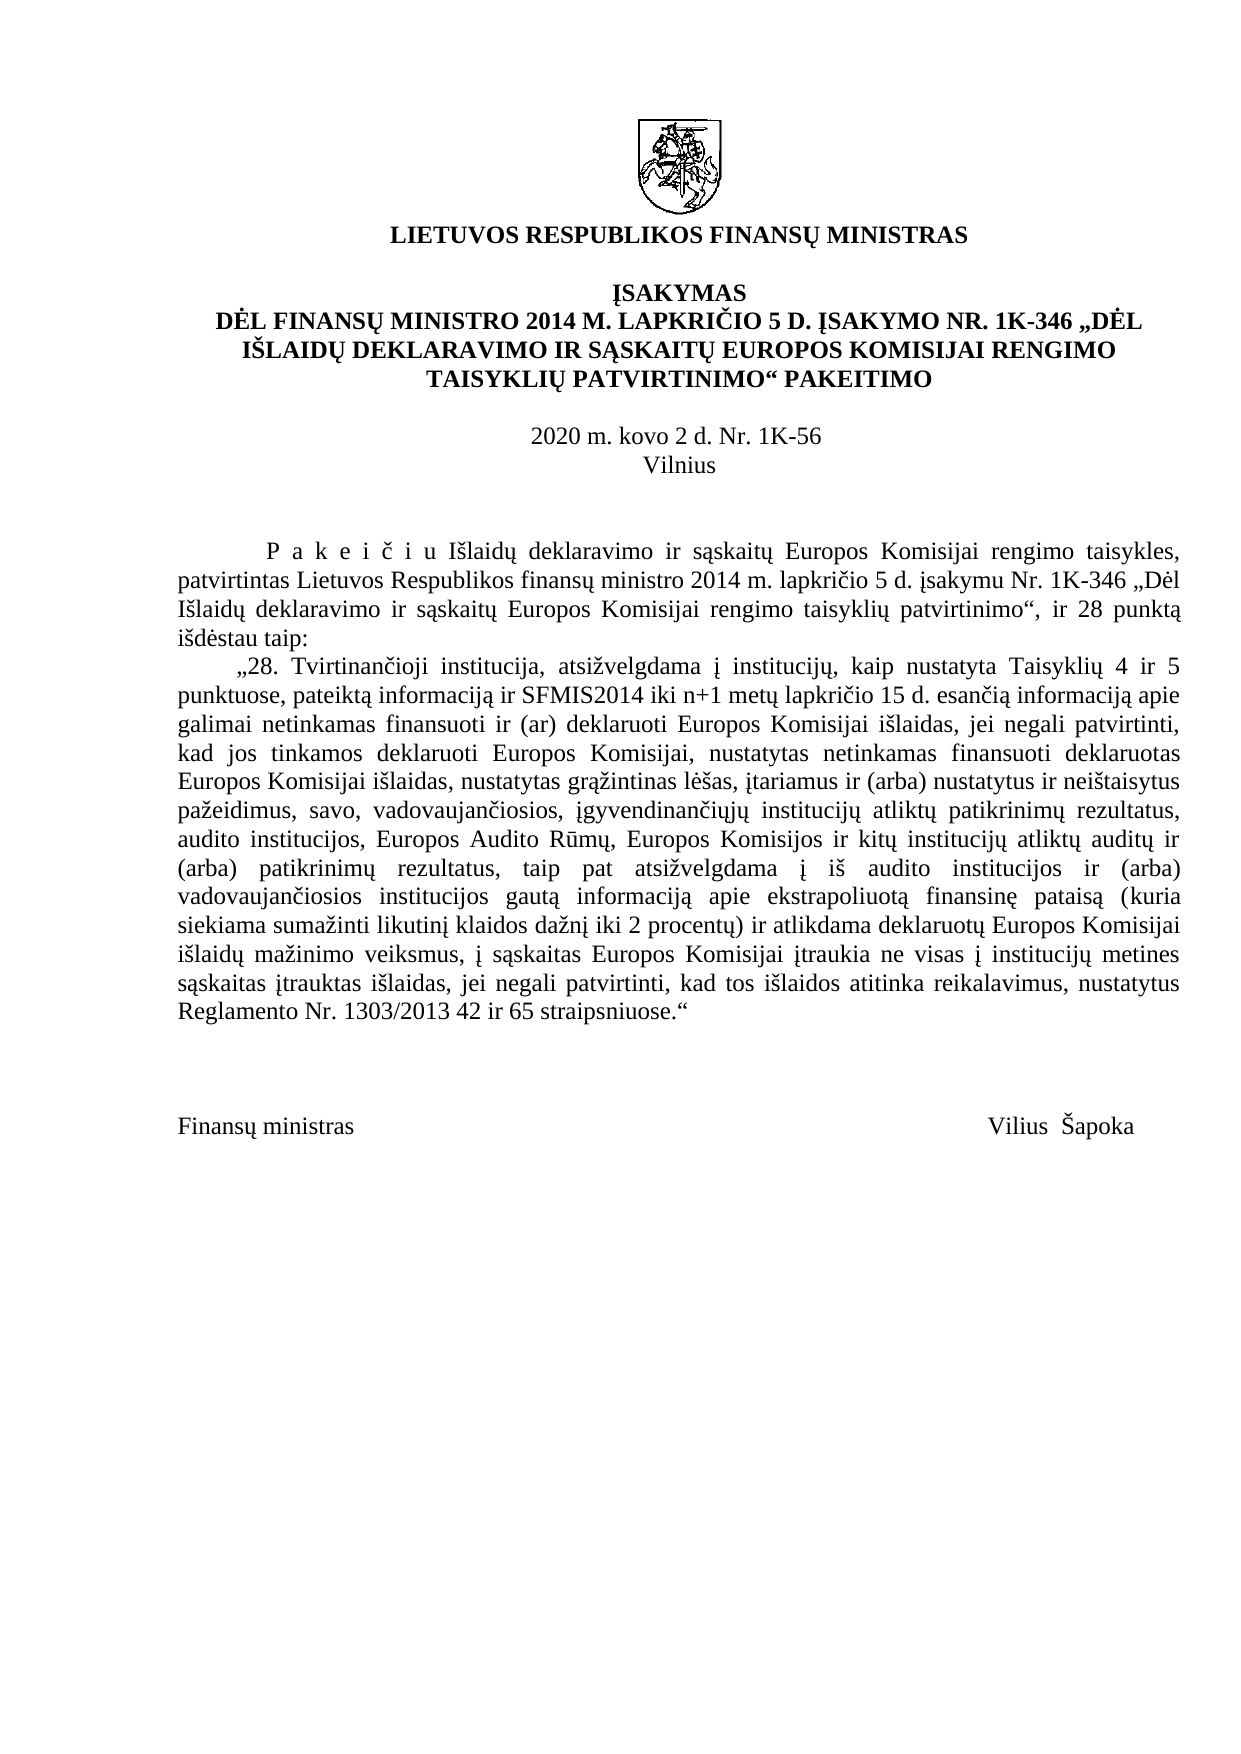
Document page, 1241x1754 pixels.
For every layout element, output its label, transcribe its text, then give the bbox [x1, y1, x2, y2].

text DĖL FINANSŲ MINISTRO 2014 M. LAPKRIČIO 5 D. ĮSAKYMO NR. 1K-346 „DĖL IŠLAIDŲ DEKLARAVIMO IR SĄSKAITŲ EUROPOS KOMISIJAI RENGIMO TAISYKLIŲ PATVIRTINIMO“ PAKEITIMO [177, 306, 1181, 393]
text Finansų ministras Vilius Šapoka [177, 1111, 1181, 1140]
text P a k e i č i u Išlaidų deklaravimo ir sąskaitų Europos Komisijai rengimo taisykles, patvirtintas Lietuvos Respublikos finansų ministro 2014 m. lapkričio 5 d. įsakymu Nr. 1K-346 „Dėl Išlaidų deklaravimo ir sąskaitų Europos Komisijai rengimo taisyklių patvirtinimo“, ir 28 punktą išdėstau taip: [177, 536, 1181, 651]
text „28. Tvirtinančioji institucija, atsižvelgdama į institucijų, kaip nustatyta Taisyklių 4 ir 5 punktuose, pateiktą informaciją ir SFMIS2014 iki n+1 metų lapkričio 15 d. esančią informaciją apie galimai netinkamas finansuoti ir (ar) deklaruoti Europos Komisijai išlaidas, jei negali patvirtinti, kad jos tinkamos deklaruoti Europos Komisijai, nustatytas netinkamas finansuoti deklaruotas Europos Komisijai išlaidas, nustatytas grąžintinas lėšas, įtariamus ir (arba) nustatytus ir neištaisytus pažeidimus, savo, vadovaujančiosios, įgyvendinančiųjų institucijų atliktų patikrinimų rezultatus, audito institucijos, Europos Audito Rūmų, Europos Komisijos ir kitų institucijų atliktų auditų ir (arba) patikrinimų rezultatus, taip pat atsižvelgdama į iš audito institucijos ir (arba) vadovaujančiosios institucijos gautą informaciją apie ekstrapoliuotą finansinę pataisą (kuria siekiama sumažinti likutinį klaidos dažnį iki 2 procentų) ir atlikdama deklaruotų Europos Komisijai išlaidų mažinimo veiksmus, į sąskaitas Europos Komisijai įtraukia ne visas į institucijų metines sąskaitas įtrauktas išlaidas, jei negali patvirtinti, kad tos išlaidos atitinka reikalavimus, nustatytus Reglamento Nr. 1303/2013 42 ir 65 straipsniuose.“ [177, 651, 1181, 1025]
text 2020 m. kovo 2 d. Nr. 1K-56 [177, 421, 1181, 450]
text LIETUVOS RESPUBLIKOS FINANSŲ MINISTRAS [177, 220, 1181, 249]
text Vilnius [177, 450, 1181, 479]
text ĮSAKYMAS [177, 278, 1181, 306]
